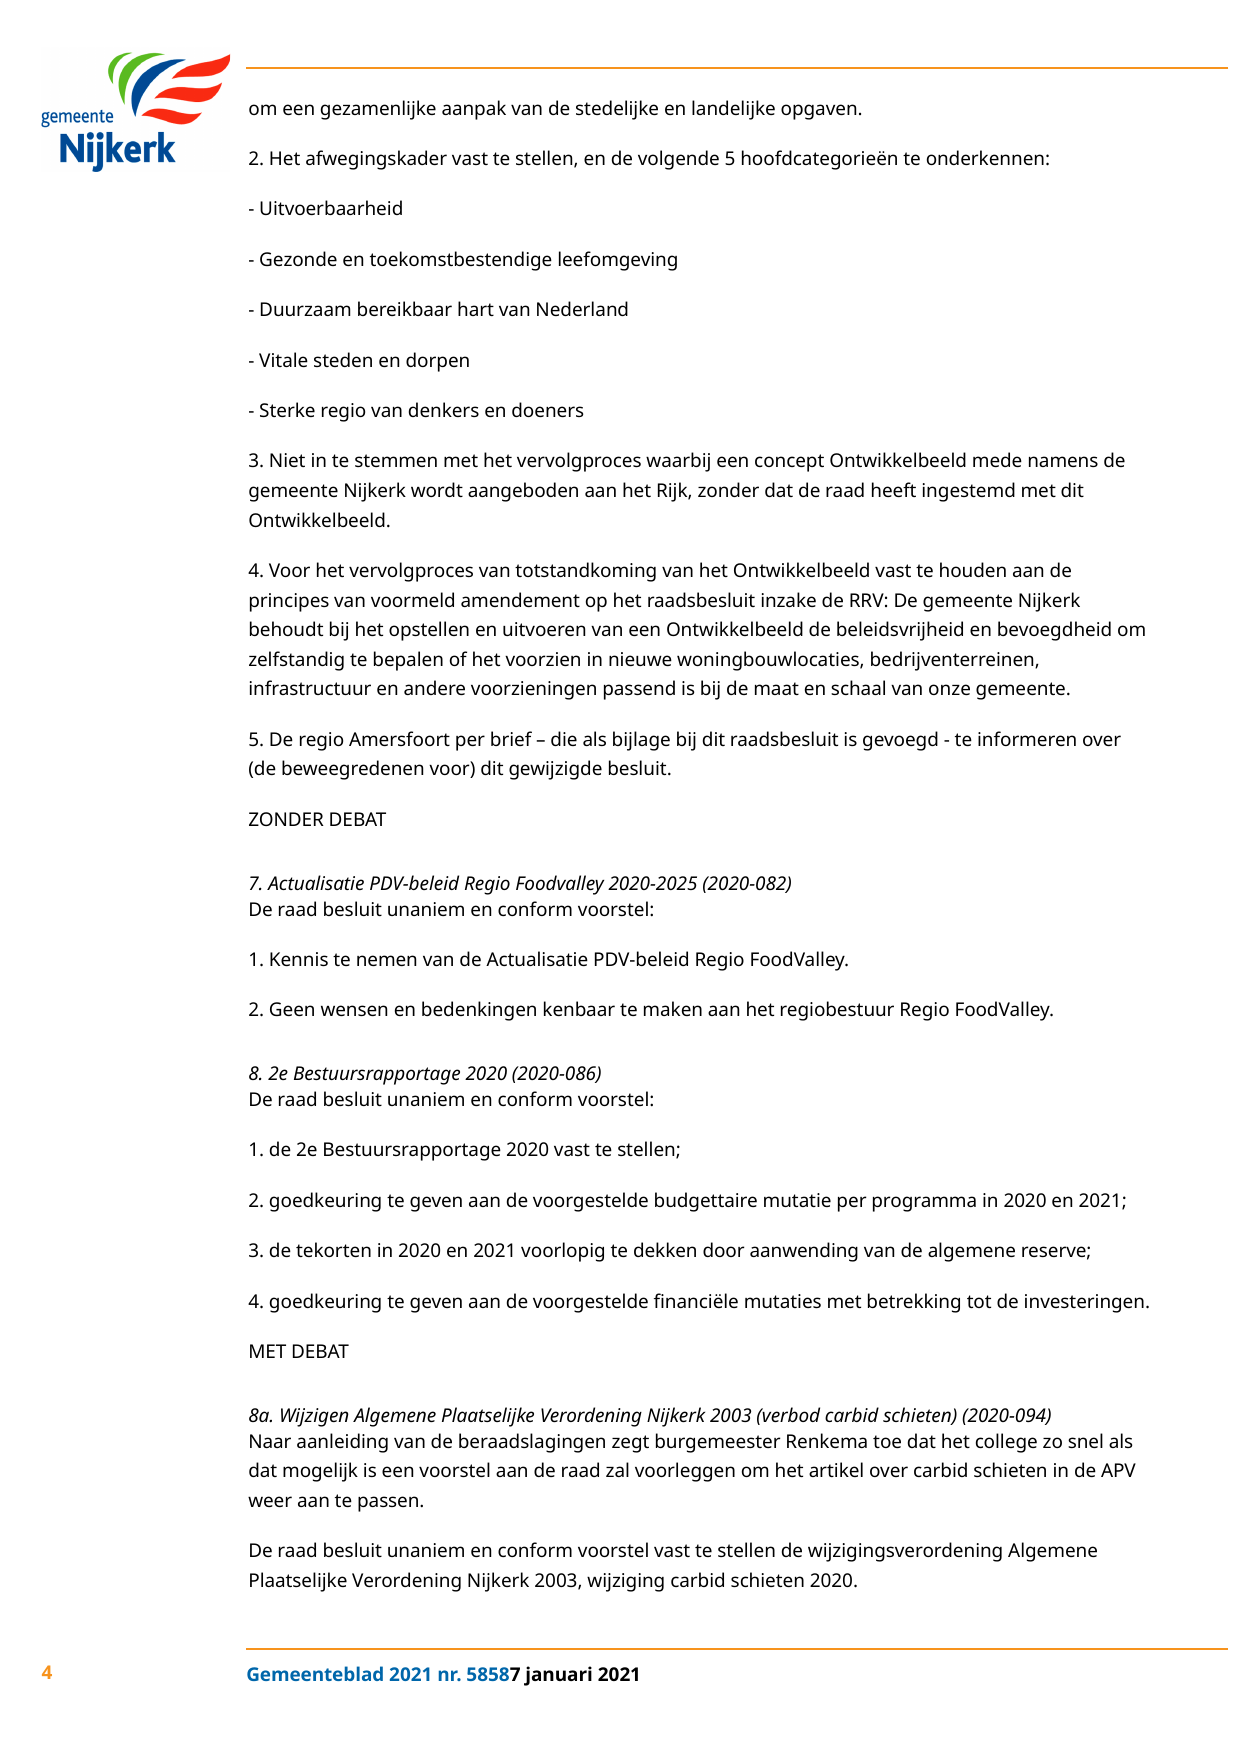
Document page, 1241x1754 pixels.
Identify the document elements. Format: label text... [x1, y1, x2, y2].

text - Duurzaam bereikbaar hart van Nederland [248, 296, 1152, 322]
text 2. goedkeuring te geven aan de voorgestelde budgettaire mutatie per programma in 2020 en 2021; [248, 1187, 1152, 1213]
text 7. Actualisatie PDV-beleid Regio Foodvalley 2020-2025 (2020-082) [248, 870, 1152, 896]
text 2. Geen wensen en bedenkingen kenbaar te maken aan het regiobestuur Regio FoodValley. [248, 997, 1152, 1022]
text MET DEBAT [248, 1338, 1152, 1364]
text 1. de 2e Bestuursrapportage 2020 vast te stellen; [248, 1137, 1152, 1162]
text 8. 2e Bestuursrapportage 2020 (2020-086) [248, 1061, 1152, 1086]
text 3. de tekorten in 2020 en 2021 voorlopig te dekken door aanwending van de algemene reserve; [248, 1237, 1152, 1263]
text 4. Voor het vervolgproces van totstandkoming van het Ontwikkelbeeld vast te houden aan de principes van voormeld amendement op het raadsbesluit inzake de RRV: De gemeente Nijkerk behoudt bij het opstellen en uitvoeren van een Ontwikkelbeeld de beleidsvrijheid en bevoegdheid om zelfstandig te bepalen of het voorzien in nieuwe woningbouwlocaties, bedrijventerreinen, infrastructuur en andere voorzieningen passend is bij de maat en schaal van onze gemeente. [248, 557, 1152, 701]
text 1. Kennis te nemen van de Actualisatie PDV-beleid Regio FoodValley. [248, 946, 1152, 972]
text Naar aanleiding van de beraadslagingen zegt burgemeester Renkema toe dat het college zo snel als dat mogelijk is een voorstel aan de raad zal voorleggen om het artikel over carbid schieten in de APV weer aan te passen. [248, 1428, 1152, 1513]
picture [41, 47, 231, 172]
text 5. De regio Amersfoort per brief – die als bijlage bij dit raadsbesluit is gevoegd - te informeren over (de beweegredenen voor) dit gewijzigde besluit. [248, 726, 1152, 781]
text - Gezonde en toekomstbestendige leefomgeving [248, 246, 1152, 272]
text 8a. Wijzigen Algemene Plaatselijke Verordening Nijkerk 2003 (verbod carbid schieten) (2020-094) [248, 1402, 1152, 1428]
text De raad besluit unaniem en conform voorstel: [248, 1086, 1152, 1112]
text 3. Niet in te stemmen met het vervolgproces waarbij een concept Ontwikkelbeeld mede namens de gemeente Nijkerk wordt aangeboden aan het Rijk, zonder dat de raad heeft ingestemd met dit Ontwikkelbeeld. [248, 448, 1152, 533]
text om een gezamenlijke aanpak van de stedelijke en landelijke opgaven. [248, 95, 1152, 121]
text 2. Het afwegingskader vast te stellen, en de volgende 5 hoofdcategorieën te onderkennen: [248, 145, 1152, 171]
text ZONDER DEBAT [248, 806, 1152, 832]
text - Uitvoerbaarheid [248, 196, 1152, 221]
text De raad besluit unaniem en conform voorstel vast te stellen de wijzigingsverordening Algemene Plaatselijke Verordening Nijkerk 2003, wijziging carbid schieten 2020. [248, 1538, 1152, 1593]
text - Sterke regio van denkers en doeners [248, 397, 1152, 423]
text 4. goedkeuring te geven aan de voorgestelde financiële mutaties met betrekking tot de investeringen. [248, 1288, 1152, 1314]
text De raad besluit unaniem en conform voorstel: [248, 896, 1152, 921]
text - Vitale steden en dorpen [248, 347, 1152, 373]
